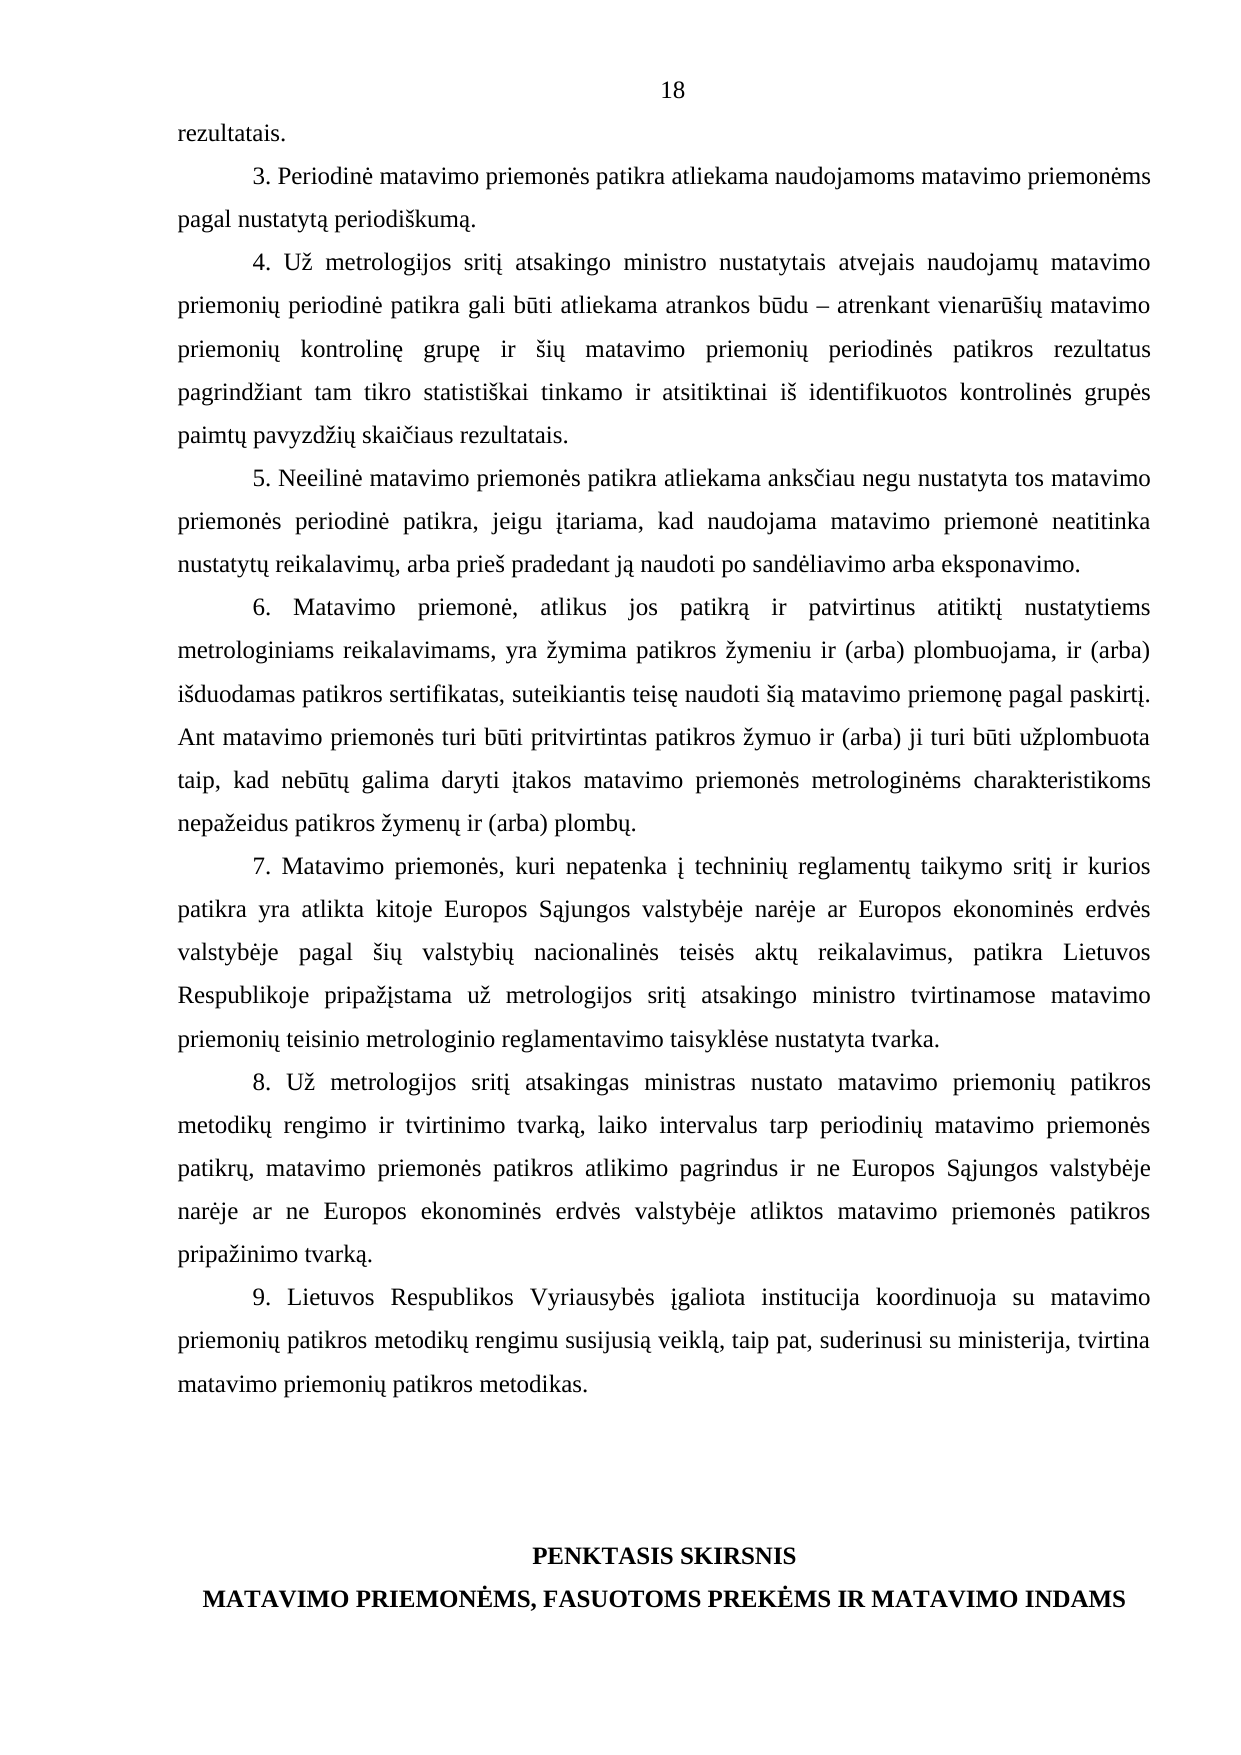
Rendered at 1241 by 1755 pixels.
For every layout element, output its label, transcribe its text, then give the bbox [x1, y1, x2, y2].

text 9. Lietuvos Respublikos Vyriausybės įgaliota institucija koordinuoja su matavimo priemonių patikros metodikų rengimu susijusią veiklą, taip pat, suderinusi su ministerija, tvirtina matavimo priemonių patikros metodikas. [177, 1282, 1152, 1397]
text 7. Matavimo priemonės, kuri nepatenka į techninių reglamentų taikymo sritį ir kurios patikra yra atlikta kitoje Europos Sąjungos valstybėje narėje ar Europos ekonominės erdvės valstybėje pagal šių valstybių nacionalinės teisės aktų reikalavimus, patikra Lietuvos Respublikoje pripažįstama už metrologijos sritį atsakingo ministro tvirtinamose matavimo priemonių teisinio metrologinio reglamentavimo taisyklėse nustatyta tvarka. [177, 851, 1152, 1052]
text rezultatais. [177, 118, 1152, 147]
text 6. Matavimo priemonė, atlikus jos patikrą ir patvirtinus atitiktį nustatytiems metrologiniams reikalavimams, yra žymima patikros žymeniu ir (arba) plombuojama, ir (arba) išduodamas patikros sertifikatas, suteikiantis teisę naudoti šią matavimo priemonę pagal paskirtį. Ant matavimo priemonės turi būti pritvirtintas patikros žymuo ir (arba) ji turi būti užplombuota taip, kad nebūtų galima daryti įtakos matavimo priemonės metrologinėms charakteristikoms nepažeidus patikros žymenų ir (arba) plombų. [177, 592, 1152, 837]
text MATAVIMO PRIEMONĖMS, FASUOTOMS PREKĖMS IR MATAVIMO INDAMS [177, 1584, 1152, 1613]
text 4. Už metrologijos sritį atsakingo ministro nustatytais atvejais naudojamų matavimo priemonių periodinė patikra gali būti atliekama atrankos būdu – atrenkant vienarūšių matavimo priemonių kontrolinę grupę ir šių matavimo priemonių periodinės patikros rezultatus pagrindžiant tam tikro statistiškai tinkamo ir atsitiktinai iš identifikuotos kontrolinės grupės paimtų pavyzdžių skaičiaus rezultatais. [177, 247, 1152, 449]
text 3. Periodinė matavimo priemonės patikra atliekama naudojamoms matavimo priemonėms pagal nustatytą periodiškumą. [177, 161, 1152, 233]
text 5. Neeilinė matavimo priemonės patikra atliekama anksčiau negu nustatyta tos matavimo priemonės periodinė patikra, jeigu įtariama, kad naudojama matavimo priemonė neatitinka nustatytų reikalavimų, arba prieš pradedant ją naudoti po sandėliavimo arba eksponavimo. [177, 463, 1152, 578]
text 8. Už metrologijos sritį atsakingas ministras nustato matavimo priemonių patikros metodikų rengimo ir tvirtinimo tvarką, laiko intervalus tarp periodinių matavimo priemonės patikrų, matavimo priemonės patikros atlikimo pagrindus ir ne Europos Sąjungos valstybėje narėje ar ne Europos ekonominės erdvės valstybėje atliktos matavimo priemonės patikros pripažinimo tvarką. [177, 1067, 1152, 1268]
text PENKTASIS SKIRSNIS [177, 1541, 1152, 1570]
